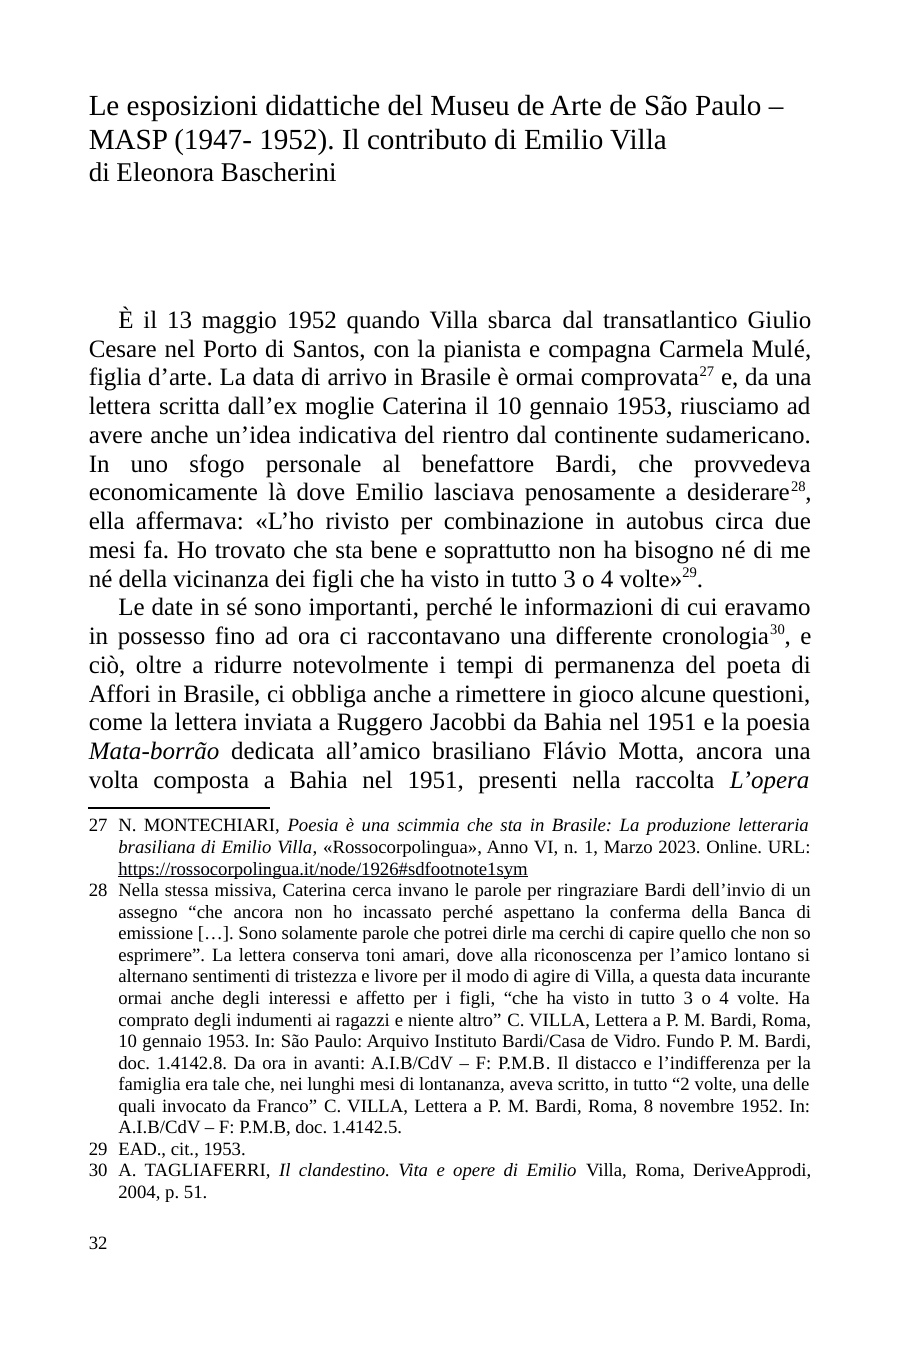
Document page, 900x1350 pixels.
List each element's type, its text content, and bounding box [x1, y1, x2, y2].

subtitle Le esposizioni didattiche del Museu de Arte de São Paulo – MASP (1947- 1952). Il contributo di Emilio Villa di Eleonora Bascherini [88, 88, 811, 187]
text Nella stessa missiva, Caterina cerca invano le parole per ringraziare Bardi dell’invio di un assegno “che ancora non ho incassato perché aspettano la conferma della Banca di emissione […]. Sono solamente parole che potrei dirle ma cerchi di capire quello che non so esprimere”. La lettera conserva toni amari, dove alla riconoscenza per l’amico lontano si alternano sentimenti di tristezza e livore per il modo di agire di Villa, a questa data incurante ormai anche degli interessi e affetto per i figli, “che ha visto in tutto 3 o 4 volte. Ha comprato degli indumenti ai ragazzi e niente altro” C. VILLA, Lettera a P. M. Bardi, Roma, 10 gennaio 1953. In: São Paulo: Arquivo Instituto Bardi/Casa de Vidro. Fundo P. M. Bardi, doc. 1.4142.8. Da ora in avanti: A.I.B/CdV – F: P.M.B. Il distacco e l’indifferenza per la famiglia era tale che, nei lunghi mesi di lontananza, aveva scritto, in tutto “2 volte, una delle quali invocato da Franco” C. VILLA, Lettera a P. M. Bardi, Roma, 8 novembre 1952. In: A.I.B/CdV – F: P.M.B, doc. 1.4142.5. [88, 879, 811, 1138]
text EAD., cit., 1953. [88, 1138, 811, 1159]
text Le date in sé sono importanti, perché le informazioni di cui eravamo in possesso fino ad ora ci raccontavano una differente cronologia, e ciò, oltre a ridurre notevolmente i tempi di permanenza del poeta di Affori in Brasile, ci obbliga anche a rimettere in gioco alcune questioni, come la lettera inviata a Ruggero Jacobbi da Bahia nel 1951 e la poesia Mata-borrão dedicata all’amico brasiliano Flávio Motta, ancora una volta composta a Bahia nel 1951, presenti nella raccolta L’opera [88, 592, 811, 794]
text È il 13 maggio 1952 quando Villa sbarca dal transatlantico Giulio Cesare nel Porto di Santos, con la pianista e compagna Carmela Mulé, figlia d’arte. La data di arrivo in Brasile è ormai comprovata e, da una lettera scritta dall’ex moglie Caterina il 10 gennaio 1953, riusciamo ad avere anche un’idea indicativa del rientro dal continente sudamericano. In uno sfogo personale al benefattore Bardi, che provvedeva economicamente là dove Emilio lasciava penosamente a desiderare, ella affermava: «L’ho rivisto per combinazione in autobus circa due mesi fa. Ho trovato che sta bene e soprattutto non ha bisogno né di me né della vicinanza dei figli che ha visto in tutto 3 o 4 volte». [88, 305, 811, 592]
text N. MONTECHIARI, Poesia è una scimmia che sta in Brasile: La produzione letteraria brasiliana di Emilio Villa, «Rossocorpolingua», Anno VI, n. 1, Marzo 2023. Online. URL: https://rossocorpolingua.it/node/1926#sdfootnote1sym [88, 814, 811, 879]
text A. TAGLIAFERRI, Il clandestino. Vita e opere di Emilio Villa, Roma, DeriveApprodi, 2004, p. 51. [88, 1159, 811, 1202]
